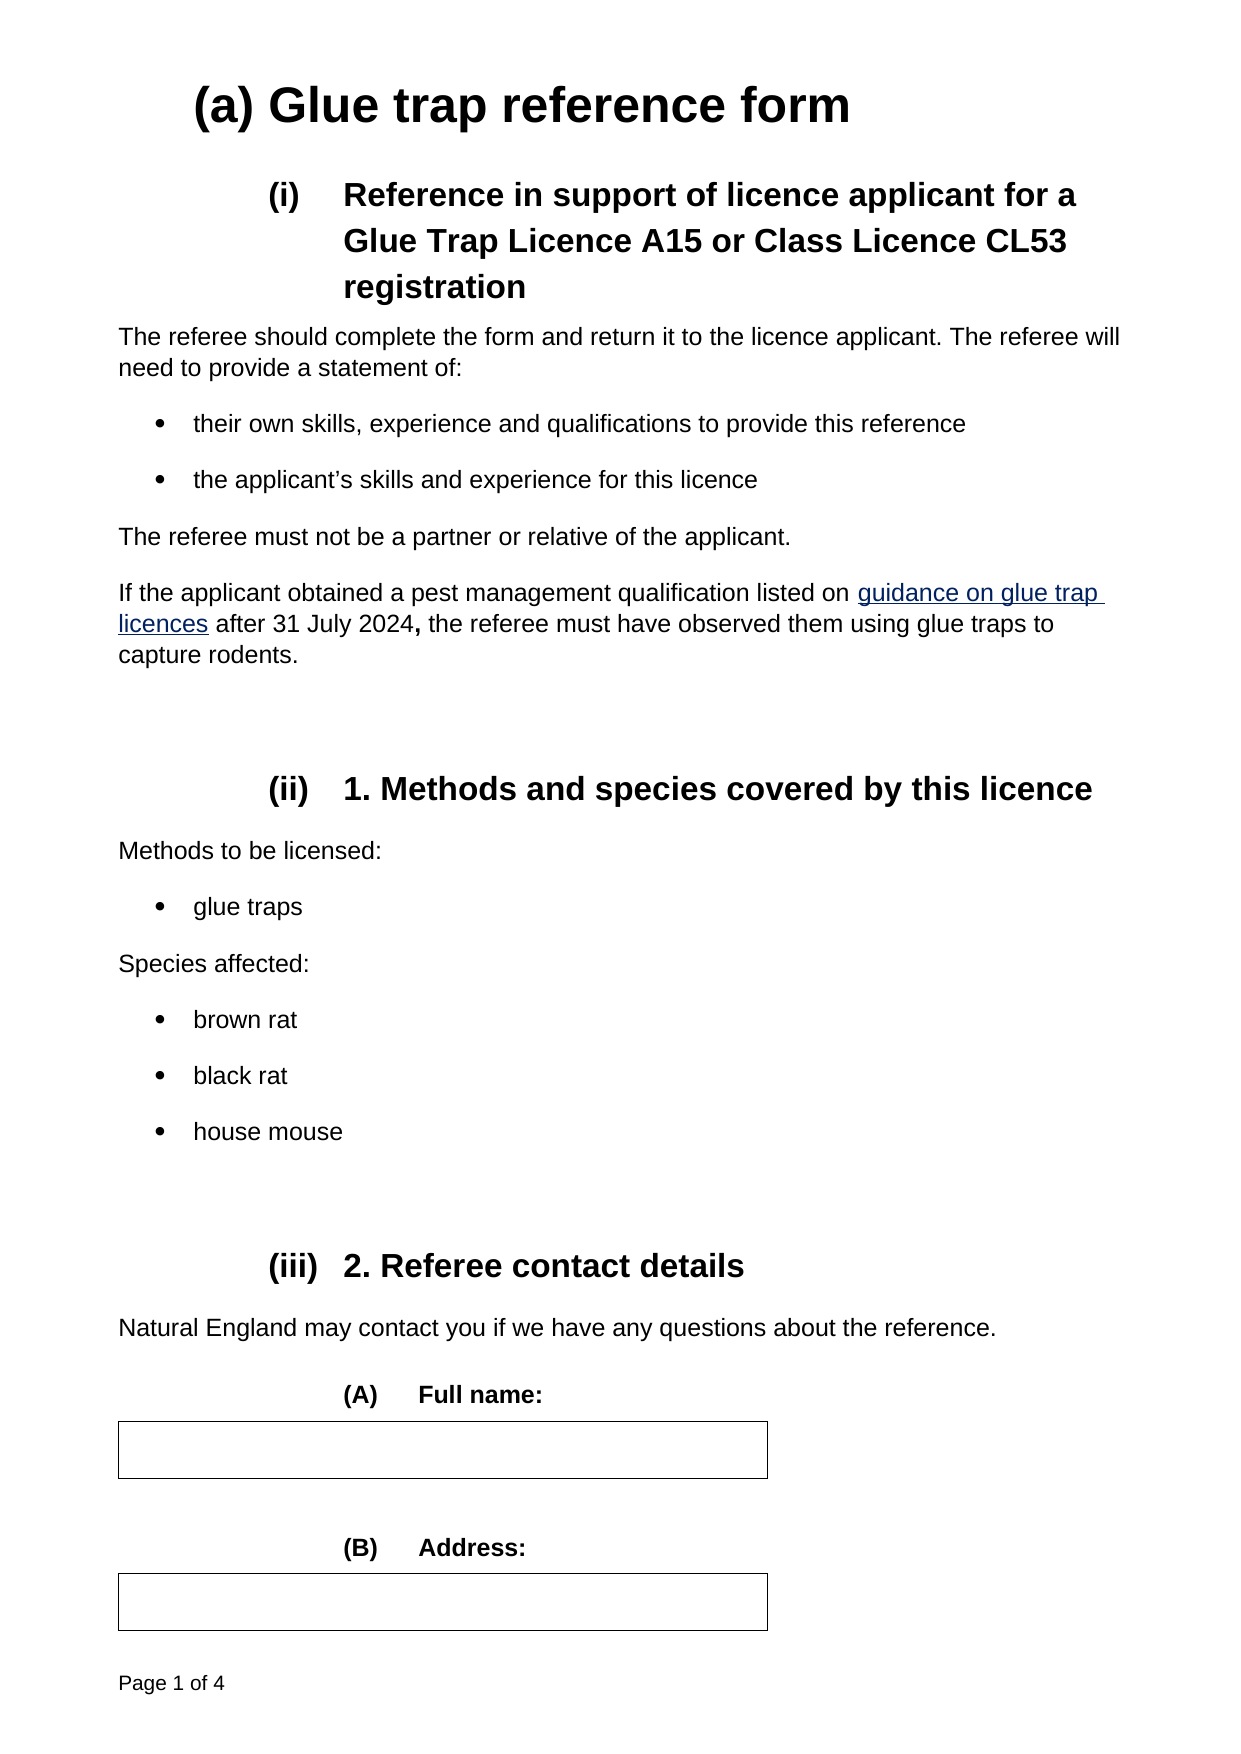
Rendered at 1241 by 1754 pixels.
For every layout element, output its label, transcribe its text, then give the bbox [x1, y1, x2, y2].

list their own skills, experience and qualifications to provide this reference [156, 407, 1122, 439]
subtitle 2. Referee contact details [268, 1241, 1122, 1287]
subtitle Address: [343, 1533, 1122, 1561]
list black rat [156, 1059, 1122, 1091]
list glue traps [156, 891, 1122, 922]
text The referee should complete the form and return it to the licence applicant. The referee will need to provide a statement of: [118, 320, 1122, 382]
text If the applicant obtained a pest management qualification listed on guidance on glue trap licences after 31 July 2024, the referee must have observed them using glue traps to capture rodents. [118, 576, 1122, 670]
subtitle Full name: [343, 1380, 1122, 1409]
subtitle 1. Methods and species covered by this licence [268, 764, 1122, 809]
list the applicant’s skills and experience for this licence [156, 464, 1122, 495]
list brown rat [156, 1003, 1122, 1034]
text Natural England may contact you if we have any questions about the reference. [118, 1312, 1122, 1343]
text Species affected: [118, 947, 1122, 978]
text The referee must not be a partner or relative of the applicant. [118, 520, 1122, 551]
subtitle Reference in support of licence applicant for a Glue Trap Licence A15 or Class Licence CL53 registration [268, 170, 1122, 307]
list house mouse [156, 1116, 1122, 1147]
text Methods to be licensed: [118, 834, 1122, 866]
subtitle Glue trap reference form [193, 75, 1122, 132]
